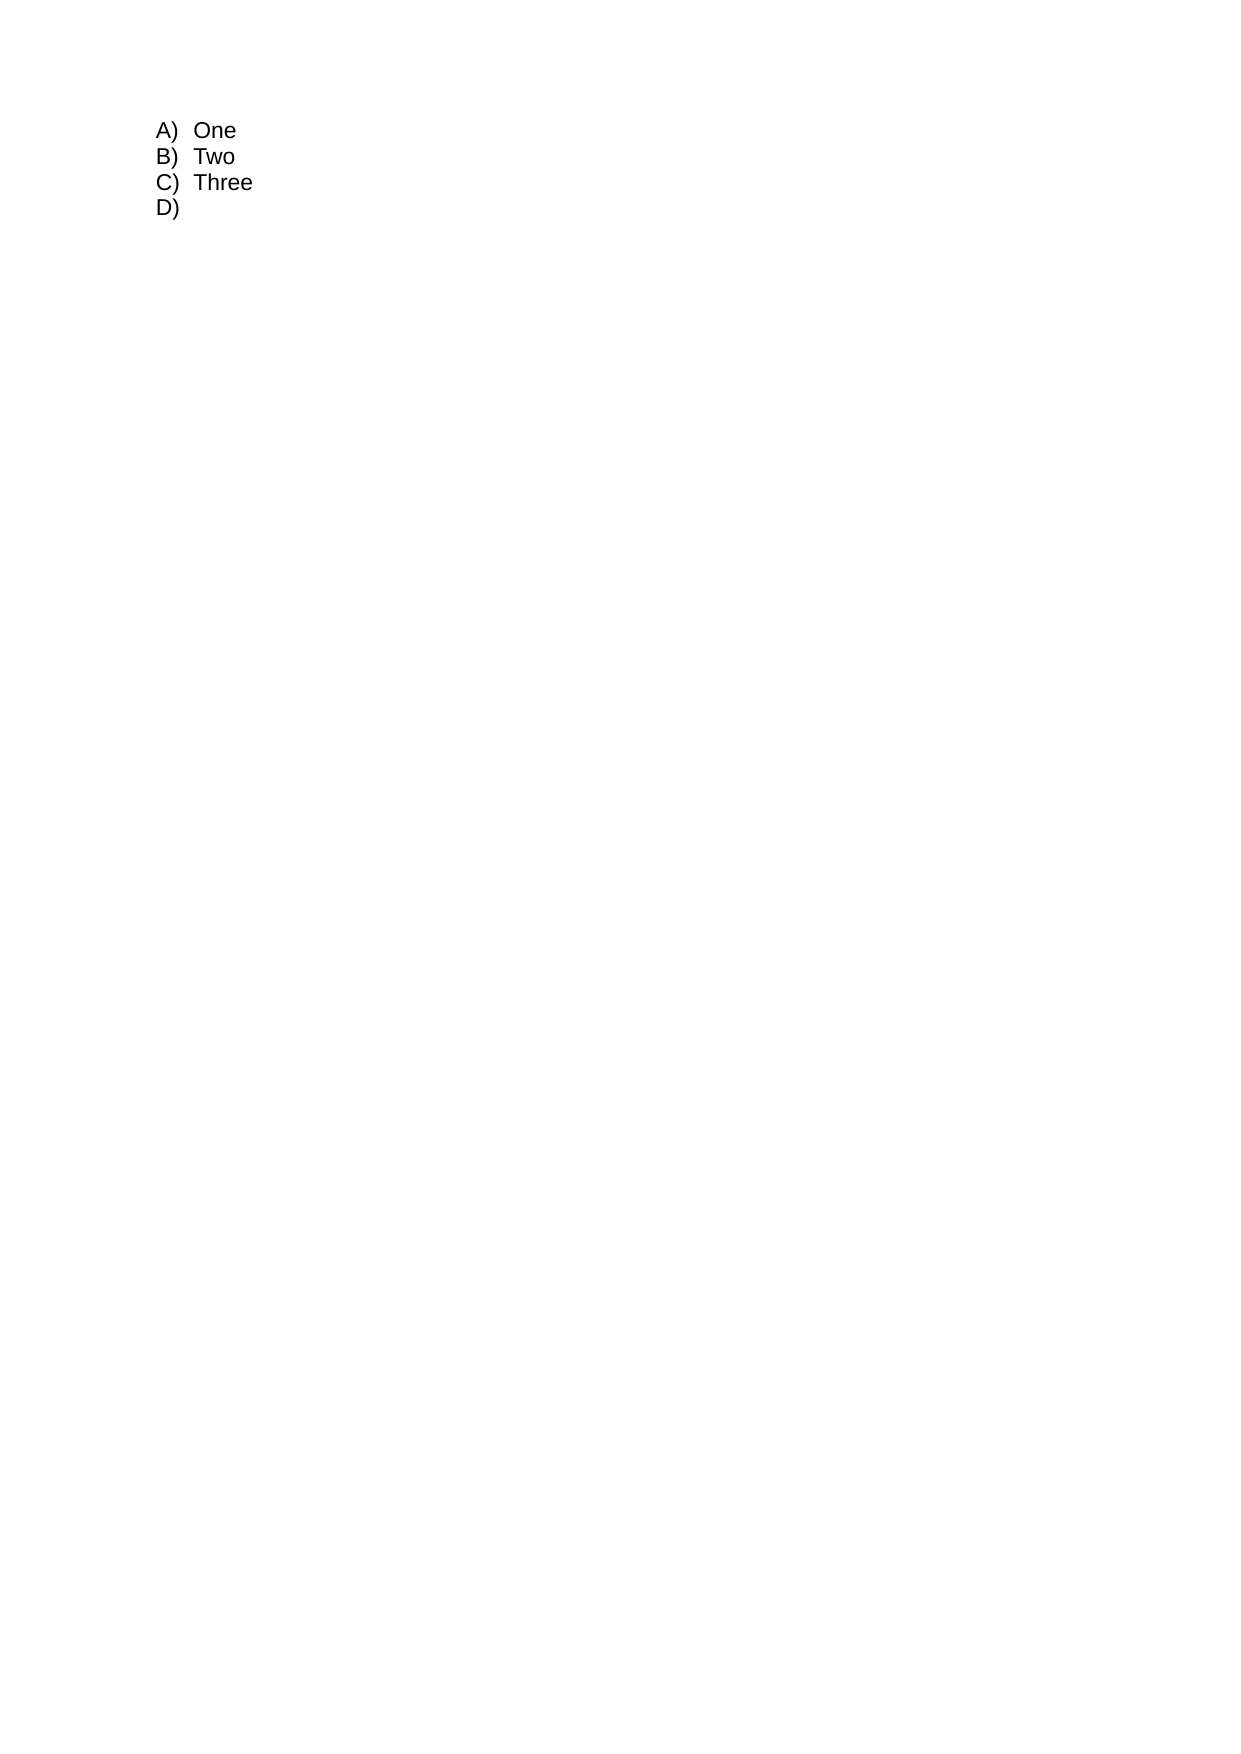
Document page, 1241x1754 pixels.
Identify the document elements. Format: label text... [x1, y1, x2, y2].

list One [156, 118, 1122, 144]
list Two [156, 144, 1122, 169]
list Three [156, 169, 1122, 195]
